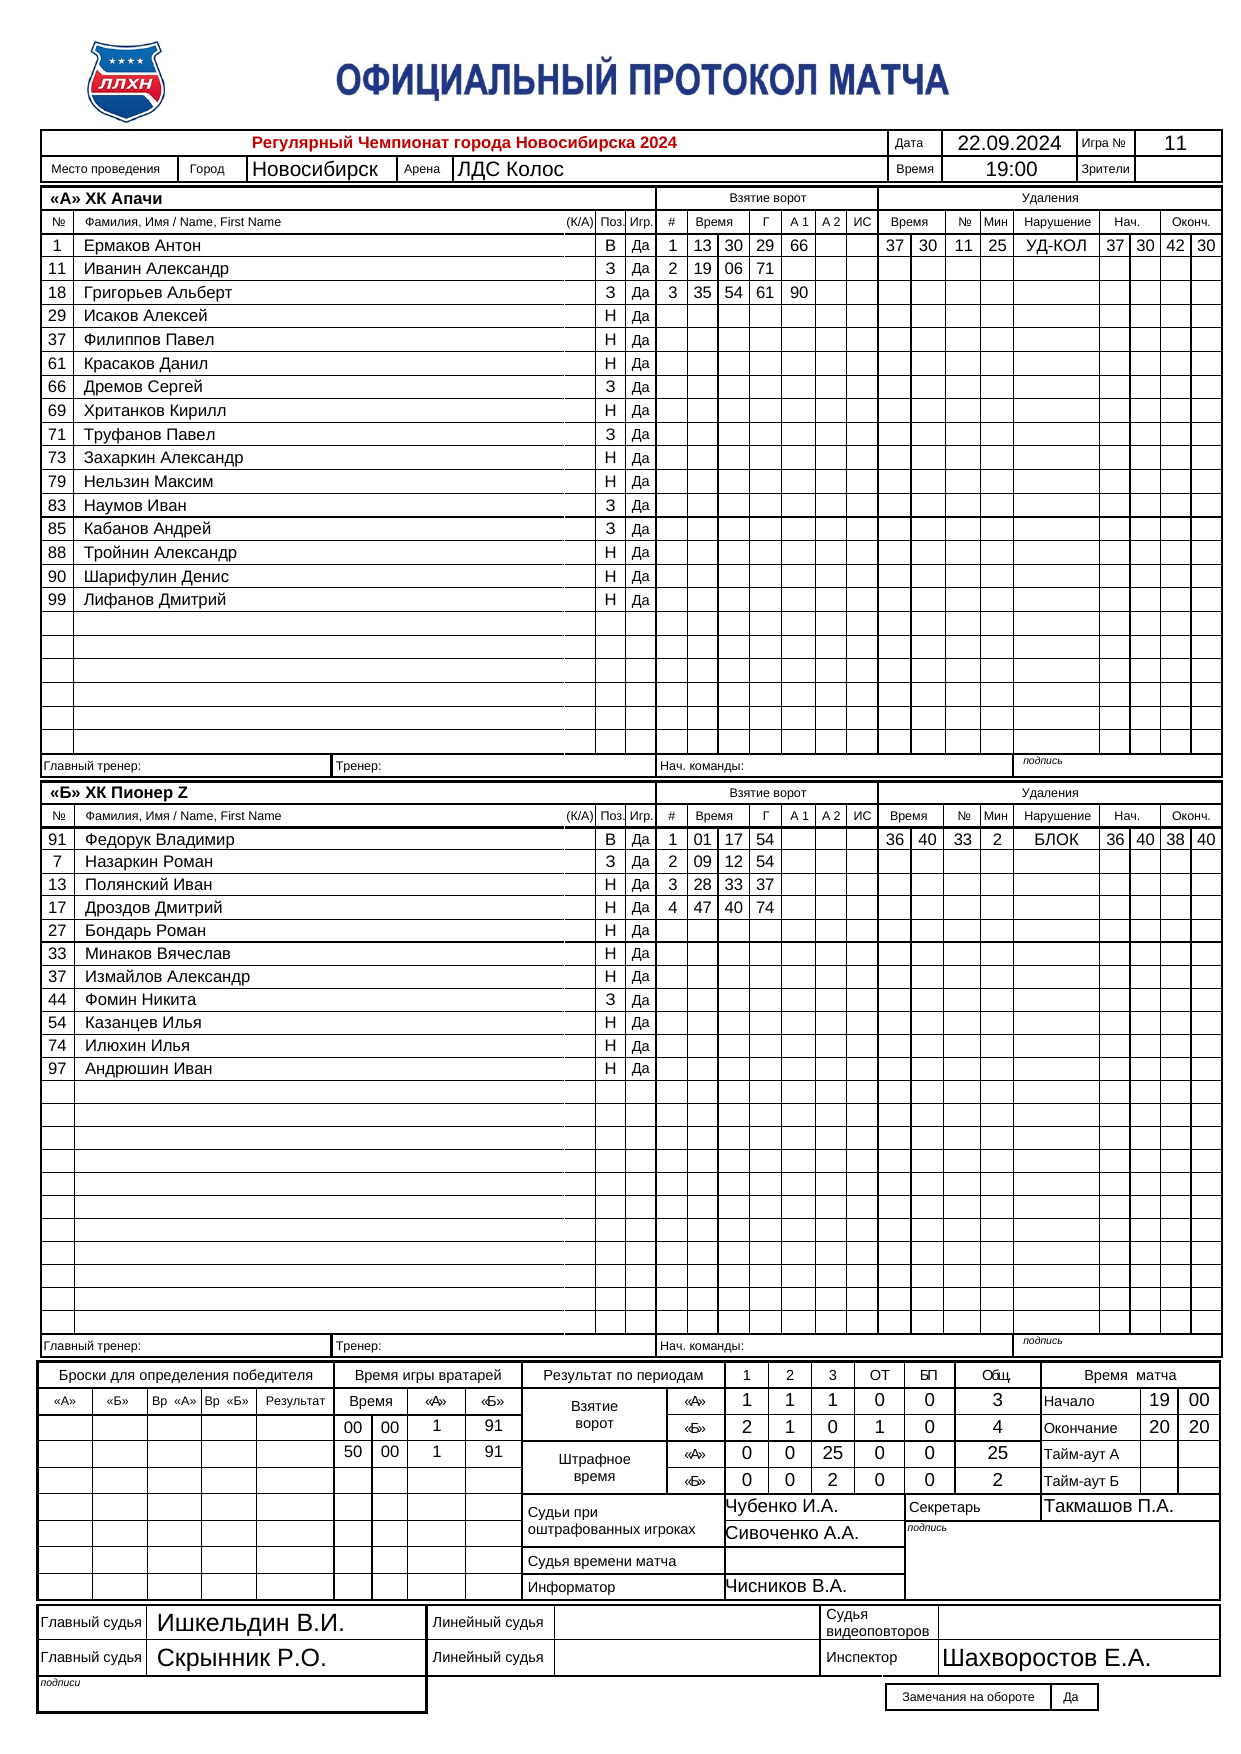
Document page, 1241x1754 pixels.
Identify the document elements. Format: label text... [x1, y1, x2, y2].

table_cell [1161, 518, 1190, 540]
table_cell [1192, 328, 1221, 351]
table_cell [1192, 874, 1221, 895]
table_cell [1100, 730, 1129, 753]
table_cell Иванин Александр [74, 257, 564, 280]
table_cell [782, 920, 815, 941]
table_cell [750, 1104, 781, 1126]
table_cell [912, 281, 945, 303]
table_cell Судья времени матча [523, 1548, 724, 1573]
table_cell [946, 446, 980, 469]
table_cell [816, 612, 846, 634]
table_cell [1161, 423, 1190, 445]
table_cell 74 [750, 896, 781, 918]
table_cell [1014, 989, 1099, 1011]
table_cell [565, 1058, 595, 1079]
table_cell [1161, 896, 1190, 918]
table_cell [912, 588, 945, 611]
table_cell [657, 328, 687, 351]
table_cell [148, 1468, 201, 1493]
table_cell [782, 850, 815, 872]
table_cell Время [335, 1389, 407, 1413]
table_cell [657, 1104, 687, 1126]
table_cell [939, 1606, 1219, 1639]
table_cell [879, 376, 910, 398]
table_cell [1100, 1196, 1129, 1218]
table_cell [946, 328, 980, 351]
table_cell [596, 659, 625, 682]
table_cell [93, 1441, 147, 1467]
table_cell (К/А) [565, 805, 595, 826]
table_cell [1192, 470, 1221, 493]
table_cell [847, 376, 877, 398]
table_cell [1100, 352, 1129, 374]
table_cell [782, 943, 815, 964]
table_cell [944, 1173, 980, 1195]
table_cell 1 [408, 1416, 465, 1440]
table_cell Главный тренер: [42, 755, 330, 776]
table_cell [565, 1173, 595, 1195]
table_cell [1192, 896, 1221, 918]
table_cell [657, 730, 687, 753]
table_cell [626, 730, 655, 753]
table_cell 1 [769, 1389, 811, 1413]
table_cell А 2 [816, 805, 846, 826]
table_cell [782, 1127, 815, 1149]
table_cell [75, 1104, 564, 1126]
table_cell Да [626, 541, 655, 564]
table_cell [816, 1173, 846, 1195]
table_cell Игр. [626, 211, 655, 233]
table_cell Нач. [1100, 211, 1160, 233]
table_cell [1161, 707, 1190, 729]
table_cell [74, 683, 564, 706]
table_cell [1014, 1242, 1099, 1264]
table_cell [912, 305, 945, 327]
table_cell [1100, 1311, 1129, 1333]
table_cell [879, 1035, 910, 1057]
table_cell [782, 352, 815, 374]
table_header Результат по периодам [523, 1363, 724, 1387]
table_cell [816, 659, 846, 682]
table_cell Н [596, 328, 625, 351]
table_cell [657, 565, 687, 587]
table_cell 0 [769, 1442, 811, 1467]
table_cell БЛОК [1014, 829, 1099, 849]
table_cell [373, 1547, 407, 1573]
table_cell [782, 1058, 815, 1079]
table_cell [257, 1416, 333, 1440]
table_cell [1131, 376, 1160, 398]
table_cell [1131, 1150, 1160, 1172]
table_cell [912, 376, 945, 398]
table_cell [750, 659, 781, 682]
table_cell [719, 989, 749, 1011]
table_cell [1131, 966, 1160, 987]
table_cell [912, 352, 945, 374]
table_cell [596, 683, 625, 706]
table_cell [1161, 943, 1190, 964]
table_cell [626, 1173, 655, 1195]
table_cell 17 [42, 896, 74, 918]
table_cell [1192, 612, 1221, 634]
table_cell [879, 1242, 910, 1264]
table_cell [1100, 1173, 1129, 1195]
table_cell [981, 1150, 1013, 1172]
table_cell [257, 1547, 333, 1573]
table_cell [782, 1173, 815, 1195]
table_cell [847, 446, 877, 469]
table_cell [657, 920, 687, 941]
table_cell [626, 1104, 655, 1126]
table_cell [912, 1242, 943, 1264]
table_cell [750, 1012, 781, 1033]
table_cell [946, 541, 980, 564]
table_cell [565, 874, 595, 895]
table_cell [1131, 874, 1160, 895]
table_cell [879, 1219, 910, 1241]
table_cell [1100, 257, 1129, 280]
table_cell «А» [408, 1389, 465, 1413]
table_cell [816, 376, 846, 398]
table_cell [1192, 636, 1221, 658]
table_cell [879, 1058, 910, 1079]
table_cell Фомин Никита [75, 989, 564, 1011]
table_cell УД-КОЛ [1014, 235, 1099, 256]
table_cell [688, 943, 717, 964]
table_cell [1014, 1035, 1099, 1057]
table_cell [750, 565, 781, 587]
table_cell 91 [466, 1441, 521, 1467]
table_cell 18 [42, 281, 73, 303]
table_cell [657, 305, 687, 327]
table_cell [879, 446, 910, 469]
table_cell [42, 659, 73, 682]
table_cell [626, 1081, 655, 1103]
table_cell [202, 1468, 256, 1493]
table_cell [879, 518, 910, 540]
table_cell [1100, 966, 1129, 987]
table_cell [1014, 257, 1099, 280]
table_cell [981, 612, 1013, 634]
table_cell [565, 1288, 595, 1310]
table_cell 37 [42, 966, 74, 987]
table_cell Нач. команды: [657, 755, 1012, 776]
table_cell [1161, 989, 1190, 1011]
table_cell Казанцев Илья [75, 1012, 564, 1033]
table_cell Вр «А» [148, 1389, 201, 1413]
table_cell [981, 1127, 1013, 1149]
table_cell [75, 1219, 564, 1241]
table_cell [74, 636, 564, 658]
table_cell [782, 541, 815, 564]
table_cell [335, 1521, 371, 1546]
table_cell [1014, 896, 1099, 918]
table_cell 19:00 [943, 157, 1076, 181]
table_cell З [596, 376, 625, 398]
table_cell [750, 707, 781, 729]
table_cell 0 [905, 1389, 954, 1413]
table_cell 0 [905, 1442, 954, 1467]
table_cell [565, 281, 595, 303]
table_cell [719, 1150, 749, 1172]
table_cell [688, 1058, 717, 1079]
table_cell [719, 399, 749, 422]
table_cell [657, 1012, 687, 1033]
table_cell Время [879, 805, 943, 826]
table_cell [42, 1173, 74, 1195]
table_cell 88 [42, 541, 73, 564]
table_cell [782, 1242, 815, 1264]
table_cell [782, 446, 815, 469]
table_cell [912, 541, 945, 564]
table_cell [93, 1468, 147, 1493]
table_cell [981, 257, 1013, 280]
table_cell [565, 494, 595, 516]
table_cell 0 [905, 1468, 954, 1493]
table_cell [688, 518, 717, 540]
table_cell [981, 352, 1013, 374]
table_cell [816, 565, 846, 587]
table_cell [879, 328, 910, 351]
table_cell [912, 423, 945, 445]
table_cell [75, 1196, 564, 1218]
table_cell Минаков Вячеслав [75, 943, 564, 964]
table_cell [946, 683, 980, 706]
table_cell [912, 1196, 943, 1218]
table_cell [912, 989, 943, 1011]
table_cell [565, 399, 595, 422]
table_cell [847, 470, 877, 493]
table_cell [912, 328, 945, 351]
table_cell [657, 1058, 687, 1079]
table_cell [688, 1127, 717, 1149]
table_cell [657, 470, 687, 493]
table_cell Исаков Алексей [74, 305, 564, 327]
table_cell [847, 707, 877, 729]
table_cell Новосибирск [248, 157, 396, 181]
table_cell [657, 1288, 687, 1310]
table_cell Мин [981, 211, 1013, 233]
table_cell [946, 376, 980, 398]
table_cell 13 [688, 235, 717, 256]
table_cell [847, 494, 877, 516]
table_cell Н [596, 1012, 625, 1033]
table_cell [626, 683, 655, 706]
table_cell [688, 588, 717, 611]
table_cell [565, 1081, 595, 1103]
table_cell [565, 1012, 595, 1033]
table_cell [657, 1219, 687, 1241]
table_cell 00 [335, 1416, 371, 1440]
table_cell [1192, 1196, 1221, 1218]
table_cell [565, 920, 595, 941]
table_cell [1161, 328, 1190, 351]
table_cell [816, 1196, 846, 1218]
table_cell «Б» [668, 1468, 724, 1493]
table_cell [148, 1441, 201, 1467]
table_cell [719, 730, 749, 753]
table_cell 1 [726, 1389, 768, 1413]
table_cell [1100, 1127, 1129, 1149]
table_cell [1014, 446, 1099, 469]
table_cell [39, 1494, 92, 1520]
table_cell 71 [42, 423, 73, 445]
table_cell [782, 588, 815, 611]
table_cell [879, 920, 910, 941]
table_cell [688, 966, 717, 987]
table_cell ЛДС Колос [454, 157, 887, 181]
table_cell [912, 850, 943, 872]
table_cell [912, 683, 945, 706]
table_cell [847, 874, 877, 895]
table_cell [1100, 376, 1129, 398]
table_cell [719, 588, 749, 611]
table_cell [816, 1311, 846, 1333]
table_cell 69 [42, 399, 73, 422]
table_cell [946, 257, 980, 280]
table_cell [148, 1521, 201, 1546]
table_cell [1131, 1173, 1160, 1195]
table_cell 19 [688, 257, 717, 280]
table_cell [93, 1521, 147, 1546]
table_cell [816, 730, 846, 753]
table_cell 61 [42, 352, 73, 374]
table_cell [946, 636, 980, 658]
table_cell [912, 399, 945, 422]
table_cell [981, 636, 1013, 658]
table_cell «А» [668, 1389, 724, 1413]
table_cell [912, 730, 945, 753]
table_cell [1131, 730, 1160, 753]
table_cell 7 [42, 850, 74, 872]
table_cell [565, 1104, 595, 1126]
table_cell [816, 966, 846, 987]
table_cell 0 [726, 1442, 768, 1467]
table_cell [782, 874, 815, 895]
table_cell 4 [657, 896, 687, 918]
table_cell [912, 920, 943, 941]
table_cell [1100, 850, 1129, 872]
table_cell 36 [1100, 829, 1129, 849]
table_cell [1131, 636, 1160, 658]
table_cell [719, 1219, 749, 1241]
table_cell [626, 1219, 655, 1241]
table_cell [782, 1219, 815, 1241]
table_cell [816, 1104, 846, 1126]
table_cell [847, 989, 877, 1011]
table_cell [565, 376, 595, 398]
table_cell [565, 989, 595, 1011]
table_cell [1131, 494, 1160, 516]
table_cell [565, 518, 595, 540]
table_cell 00 [373, 1416, 407, 1440]
table_cell [847, 1081, 877, 1103]
table_cell Поз. [596, 211, 625, 233]
table_cell 09 [688, 850, 717, 872]
table_cell [912, 896, 943, 918]
table_cell [1192, 399, 1221, 422]
table_cell 20 [1179, 1415, 1219, 1440]
table_cell [1192, 281, 1221, 303]
table_cell [879, 1150, 910, 1172]
table_cell 33 [42, 943, 74, 964]
table_cell [688, 305, 717, 327]
table_cell [981, 943, 1013, 964]
table_cell [981, 1173, 1013, 1195]
table_cell [879, 730, 910, 753]
table_header БП [905, 1363, 954, 1387]
table_cell [981, 707, 1013, 729]
table_cell [847, 423, 877, 445]
table_cell [1100, 541, 1129, 564]
table_cell 3 [956, 1389, 1040, 1413]
table_cell 91 [42, 829, 74, 849]
table_cell В [596, 829, 625, 849]
table_cell [816, 683, 846, 706]
table_cell [981, 874, 1013, 895]
table_cell [657, 1265, 687, 1287]
table_cell [981, 850, 1013, 872]
table_cell [879, 1127, 910, 1149]
table_cell 13 [42, 874, 74, 895]
table_cell подпись [906, 1522, 1219, 1599]
table_cell [782, 399, 815, 422]
table_cell [750, 1196, 781, 1218]
table_cell [981, 896, 1013, 918]
table_cell [750, 541, 781, 564]
table_cell Шарифулин Денис [74, 565, 564, 587]
table_cell [1131, 612, 1160, 634]
table_cell [847, 896, 877, 918]
table_cell Нач. команды: [657, 1335, 1012, 1356]
table_cell [750, 1173, 781, 1195]
table_cell [782, 305, 815, 327]
table_cell [1161, 1265, 1190, 1287]
table_cell [1161, 305, 1190, 327]
table_cell [1014, 730, 1099, 753]
table_cell [719, 1012, 749, 1033]
table_cell [879, 470, 910, 493]
table_cell [1131, 518, 1160, 540]
table_cell [1131, 1081, 1160, 1103]
table_cell [565, 1219, 595, 1241]
table_cell [782, 1012, 815, 1033]
table_cell [1192, 257, 1221, 280]
table_cell № [42, 805, 74, 826]
table_cell [74, 612, 564, 634]
table_cell Нарушение [1014, 805, 1099, 826]
table_cell 50 [335, 1441, 371, 1467]
table_cell [1014, 352, 1099, 374]
table_cell # [657, 211, 687, 233]
table_cell [1161, 1127, 1190, 1149]
table_cell Ермаков Антон [74, 235, 564, 256]
table_cell [657, 659, 687, 682]
table_cell Чисников В.А. [726, 1575, 904, 1599]
table_cell [726, 1548, 904, 1573]
table_cell [1100, 518, 1129, 540]
table_cell [944, 1311, 980, 1333]
table_cell [1161, 494, 1190, 516]
table_cell [847, 399, 877, 422]
table_cell [944, 1265, 980, 1287]
table_cell [1100, 874, 1129, 895]
table_cell [373, 1468, 407, 1493]
table_cell [981, 470, 1013, 493]
table_cell [596, 1242, 625, 1264]
table_cell 33 [944, 829, 980, 849]
table_cell Да [626, 850, 655, 872]
table_cell 01 [688, 829, 717, 849]
table_cell [626, 1150, 655, 1172]
table_cell [75, 1081, 564, 1103]
table_cell [1014, 659, 1099, 682]
table_cell [688, 423, 717, 445]
table_cell [1192, 1104, 1221, 1126]
table_cell [816, 707, 846, 729]
table_cell [408, 1574, 465, 1599]
table_cell [1014, 494, 1099, 516]
table_cell [719, 1265, 749, 1287]
table_cell [1014, 966, 1099, 987]
table_cell [42, 1196, 74, 1218]
table_cell 20 [1141, 1415, 1177, 1440]
table_cell [1161, 565, 1190, 587]
table_cell [719, 423, 749, 445]
table_cell [816, 1288, 846, 1310]
table_cell [750, 1242, 781, 1264]
table_cell [782, 612, 815, 634]
table_cell [688, 1265, 717, 1287]
table_cell [657, 1242, 687, 1264]
table_cell [1161, 541, 1190, 564]
table_cell [596, 1219, 625, 1241]
table_cell Да [626, 1012, 655, 1033]
table_cell [565, 1265, 595, 1287]
table_cell А 1 [782, 805, 815, 826]
table_cell [657, 636, 687, 658]
table_cell [750, 470, 781, 493]
table_cell Кабанов Андрей [74, 518, 564, 540]
table_cell [565, 829, 595, 849]
table_cell [688, 659, 717, 682]
table_cell [847, 1012, 877, 1033]
table_cell [750, 446, 781, 469]
table_cell [981, 730, 1013, 753]
table_cell [626, 707, 655, 729]
table_cell Да [626, 896, 655, 918]
table_cell [565, 636, 595, 658]
table_cell [1014, 707, 1099, 729]
table_cell Да [626, 376, 655, 398]
table_cell [816, 829, 846, 849]
table_cell Город [179, 157, 246, 181]
table_cell [202, 1521, 256, 1546]
table_cell «А» [668, 1442, 724, 1467]
table_cell Филиппов Павел [74, 328, 564, 351]
table_cell Лифанов Дмитрий [74, 588, 564, 611]
table_cell [1100, 305, 1129, 327]
table_cell [981, 1196, 1013, 1218]
table_cell 2 [657, 257, 687, 280]
table_cell [981, 518, 1013, 540]
table_cell Н [596, 470, 625, 493]
table_cell [657, 588, 687, 611]
table_cell Тайм-аут Б [1042, 1468, 1140, 1493]
table_header 1 [726, 1363, 768, 1387]
table_cell [688, 470, 717, 493]
table_cell [912, 1173, 943, 1195]
table_cell [1192, 1035, 1221, 1057]
table_header 2 [769, 1363, 811, 1387]
table_cell [1161, 257, 1190, 280]
table_cell Да [626, 494, 655, 516]
table_cell [1161, 1058, 1190, 1079]
table_cell [1161, 281, 1190, 303]
table_cell [750, 612, 781, 634]
table_cell [466, 1494, 521, 1520]
table_cell Начало [1042, 1389, 1140, 1413]
table_cell [719, 1288, 749, 1310]
table_cell [879, 989, 910, 1011]
table_cell [944, 943, 980, 964]
table_cell [1100, 494, 1129, 516]
table_cell Н [596, 1035, 625, 1057]
table_cell [466, 1574, 521, 1599]
table_cell [1100, 1265, 1129, 1287]
table_cell [912, 565, 945, 587]
table_cell [39, 1547, 92, 1573]
table_cell [912, 1035, 943, 1057]
table_cell [816, 423, 846, 445]
table_cell [782, 989, 815, 1011]
table_cell [750, 399, 781, 422]
table_cell [946, 565, 980, 587]
table_cell З [596, 518, 625, 540]
table_cell [750, 683, 781, 706]
table_cell 1 [657, 235, 687, 256]
table_cell 4 [956, 1415, 1040, 1440]
table_cell 38 [1161, 829, 1190, 849]
table_cell [565, 235, 595, 256]
table_cell [1100, 896, 1129, 918]
table_cell [719, 1196, 749, 1218]
table_cell [93, 1547, 147, 1573]
table_cell [596, 1127, 625, 1149]
table_cell [750, 1265, 781, 1287]
table_cell Да [626, 470, 655, 493]
table_cell [1141, 1468, 1177, 1493]
table_cell [1192, 1265, 1221, 1287]
table_cell [847, 1311, 877, 1333]
table_cell [912, 1058, 943, 1079]
table_cell [1161, 920, 1190, 941]
table_cell [1131, 1104, 1160, 1126]
table_cell [1161, 1173, 1190, 1195]
table_cell [981, 281, 1013, 303]
table_cell [981, 966, 1013, 987]
table_cell [946, 494, 980, 516]
table_cell [1100, 1081, 1129, 1103]
table_cell [912, 1012, 943, 1033]
table_cell [1014, 565, 1099, 587]
table_cell [782, 1035, 815, 1057]
table_cell [816, 470, 846, 493]
table_cell [39, 1521, 92, 1546]
table_cell Время [688, 211, 749, 233]
table_cell [946, 518, 980, 540]
table_cell [750, 1058, 781, 1079]
table_cell 0 [855, 1468, 904, 1493]
table_cell [946, 707, 980, 729]
table_cell [688, 1104, 717, 1126]
table_cell Инспектор [821, 1640, 938, 1675]
table_cell [257, 1441, 333, 1467]
table_cell Да [626, 1058, 655, 1079]
table_cell [93, 1416, 147, 1440]
table_header Дата [889, 131, 941, 155]
table_cell [657, 1196, 687, 1218]
table_cell # [657, 805, 687, 826]
table_cell Взятие ворот [523, 1389, 666, 1440]
table_cell Труфанов Павел [74, 423, 564, 445]
table_cell 44 [42, 989, 74, 1011]
table_cell № [42, 211, 73, 233]
table_cell [879, 1288, 910, 1310]
table_cell [596, 1081, 625, 1103]
table_cell Наумов Иван [74, 494, 564, 516]
table_cell [847, 235, 877, 256]
table_cell [981, 305, 1013, 327]
table_cell [688, 989, 717, 1011]
table_cell [1014, 588, 1099, 611]
table_cell 2 [956, 1468, 1040, 1493]
table_cell [1192, 376, 1221, 398]
table_cell [1131, 470, 1160, 493]
table_cell [1131, 305, 1160, 327]
table_cell [1192, 541, 1221, 564]
table_cell 0 [769, 1468, 811, 1493]
table_cell 54 [719, 281, 749, 303]
table_cell [408, 1547, 465, 1573]
table_cell [657, 966, 687, 987]
table_cell [847, 281, 877, 303]
table_cell [1161, 874, 1190, 895]
table_cell [944, 1035, 980, 1057]
table_cell 17 [719, 829, 749, 849]
table_cell [782, 1104, 815, 1126]
table_cell [688, 328, 717, 351]
table_cell [1192, 1012, 1221, 1033]
table_cell Григорьев Альберт [74, 281, 564, 303]
table_cell [1161, 399, 1190, 422]
table_cell [944, 874, 980, 895]
table_cell Н [596, 565, 625, 587]
table_cell Секретарь [906, 1495, 1040, 1520]
table_cell Н [596, 399, 625, 422]
table_cell Да [626, 874, 655, 895]
table_cell [719, 328, 749, 351]
table_cell [946, 305, 980, 327]
table_cell [1014, 1012, 1099, 1033]
table_cell Да [626, 235, 655, 256]
table_cell [1161, 730, 1190, 753]
table_cell [912, 1265, 943, 1287]
table_cell [879, 683, 910, 706]
table_cell [565, 328, 595, 351]
table_cell [408, 1521, 465, 1546]
table_cell [944, 1012, 980, 1033]
table_cell [1100, 1242, 1129, 1264]
table_cell [847, 636, 877, 658]
table_cell Н [596, 943, 625, 964]
table_cell [719, 1242, 749, 1264]
table_cell Нач. [1100, 805, 1160, 826]
table_cell [816, 305, 846, 327]
table_cell [1014, 1196, 1099, 1218]
table_cell [657, 989, 687, 1011]
table_cell [1161, 376, 1190, 398]
table_cell [1131, 989, 1160, 1011]
table_cell [719, 1035, 749, 1057]
table_cell [42, 1104, 74, 1126]
table_cell [944, 1081, 980, 1103]
table_cell [1014, 399, 1099, 422]
table_cell [750, 730, 781, 753]
table_cell [782, 730, 815, 753]
table_cell [1131, 541, 1160, 564]
table_cell [719, 1104, 749, 1126]
table_cell [750, 328, 781, 351]
table_cell [981, 920, 1013, 941]
table_cell [750, 1150, 781, 1172]
table_cell [816, 943, 846, 964]
table_cell [335, 1494, 371, 1520]
table_cell [1131, 1035, 1160, 1057]
table_cell [688, 1150, 717, 1172]
table_cell Арена [398, 157, 452, 181]
table_cell Хританков Кирилл [74, 399, 564, 422]
table_cell Да [626, 305, 655, 327]
table_cell [1131, 659, 1160, 682]
table_cell [1131, 588, 1160, 611]
table_cell [688, 565, 717, 587]
table_cell [1161, 446, 1190, 469]
table_cell Время [879, 211, 945, 233]
table_cell [688, 446, 717, 469]
table_cell Да [626, 352, 655, 374]
table_cell [1014, 1150, 1099, 1172]
table_cell [879, 1196, 910, 1218]
table_cell [1141, 1441, 1177, 1467]
table_cell [1192, 683, 1221, 706]
table_cell Н [596, 896, 625, 918]
table_cell [688, 707, 717, 729]
table_cell [847, 920, 877, 941]
table_cell Фамилия, Имя / Name, First Name [75, 805, 565, 826]
table_cell [42, 1219, 74, 1241]
table_cell [879, 1265, 910, 1287]
table_cell [1014, 376, 1099, 398]
picture [5, 28, 1179, 129]
table_cell 74 [42, 1035, 74, 1057]
table_cell 37 [42, 328, 73, 351]
table_cell [879, 707, 910, 729]
table_cell [816, 588, 846, 611]
table_cell [466, 1521, 521, 1546]
table_cell [1099, 1682, 1220, 1711]
table_cell [879, 1081, 910, 1103]
table_cell [1131, 1058, 1160, 1079]
table_cell Окончание [1042, 1415, 1140, 1440]
table_cell [257, 1494, 333, 1520]
table_cell [688, 376, 717, 398]
table_cell [816, 1265, 846, 1287]
table_cell Да [626, 446, 655, 469]
table_cell Главный судья [39, 1606, 146, 1639]
table_cell [981, 1012, 1013, 1033]
table_cell 30 [1131, 235, 1160, 256]
table_cell [1014, 636, 1099, 658]
table_cell Н [596, 874, 625, 895]
table_header «Б» ХК Пионер Z [42, 783, 655, 803]
table_cell [373, 1574, 407, 1599]
table_cell 54 [42, 1012, 74, 1033]
table_cell Игр. [626, 805, 655, 826]
table_cell Да [626, 281, 655, 303]
table_cell [981, 1242, 1013, 1264]
table_cell [946, 423, 980, 445]
table_cell [981, 659, 1013, 682]
table_cell [42, 1288, 74, 1310]
table_cell [1161, 636, 1190, 658]
table_cell [626, 1288, 655, 1310]
table_cell Шахворостов Е.А. [939, 1640, 1219, 1675]
table_cell [565, 446, 595, 469]
table_cell [74, 730, 564, 753]
table_cell 3 [657, 281, 687, 303]
table_cell [1100, 281, 1129, 303]
table_cell [408, 1468, 465, 1493]
table_cell [879, 281, 910, 303]
table_cell [688, 494, 717, 516]
table_cell [657, 423, 687, 445]
table_cell [912, 1127, 943, 1149]
table_cell [847, 730, 877, 753]
table_cell 0 [812, 1415, 854, 1440]
table_cell [981, 376, 1013, 398]
table_cell [148, 1416, 201, 1440]
table_cell «Б» [668, 1415, 724, 1440]
table_cell [946, 399, 980, 422]
table_cell Да [626, 399, 655, 422]
table_cell [981, 565, 1013, 587]
table_cell [719, 305, 749, 327]
table_cell [719, 1127, 749, 1149]
table_cell [626, 1196, 655, 1218]
table_cell [816, 1035, 846, 1057]
table_cell [816, 636, 846, 658]
table_cell [782, 636, 815, 658]
table_cell 79 [42, 470, 73, 493]
table_cell [816, 1219, 846, 1241]
table_cell [981, 1219, 1013, 1241]
table_cell 0 [855, 1442, 904, 1467]
table_cell ИС [847, 211, 877, 233]
table_cell [42, 1150, 74, 1172]
table_cell [879, 565, 910, 587]
table_cell [657, 1173, 687, 1195]
table_cell [688, 1081, 717, 1103]
table_cell [75, 1265, 564, 1287]
table_cell [1131, 565, 1160, 587]
table_cell [1192, 730, 1221, 753]
table_cell 06 [719, 257, 749, 280]
table_cell [944, 1288, 980, 1310]
table_cell [1192, 352, 1221, 374]
table_cell [847, 352, 877, 374]
table_cell 99 [42, 588, 73, 611]
table_cell Скрынник Р.О. [147, 1640, 425, 1675]
table_cell [688, 920, 717, 941]
table_cell [879, 1311, 910, 1333]
table_cell [75, 1288, 564, 1310]
table_cell 97 [42, 1058, 74, 1079]
table_cell 0 [855, 1389, 904, 1413]
table_cell [944, 850, 980, 872]
table_cell [944, 920, 980, 941]
table_cell Назаркин Роман [75, 850, 564, 872]
table_cell [565, 588, 595, 611]
table_cell подпись [1014, 1335, 1221, 1356]
table_cell [1100, 659, 1129, 682]
table_cell [1014, 1127, 1099, 1149]
table_cell [1131, 707, 1160, 729]
table_cell Да [626, 518, 655, 540]
table_cell [93, 1494, 147, 1520]
table_cell [148, 1547, 201, 1573]
table_cell А 1 [782, 211, 815, 233]
table_cell [912, 470, 945, 493]
table_cell [1131, 1196, 1160, 1218]
table_cell [719, 446, 749, 469]
table_cell [596, 1265, 625, 1287]
table_cell В [596, 235, 625, 256]
table_cell [879, 1104, 910, 1126]
table_cell [626, 612, 655, 634]
table_cell [782, 966, 815, 987]
table_cell [657, 352, 687, 374]
table_cell [42, 1127, 74, 1149]
table_cell [688, 612, 717, 634]
table_cell [816, 850, 846, 872]
table_cell [782, 1150, 815, 1172]
table_cell [1161, 612, 1190, 634]
table_cell [1131, 1127, 1160, 1149]
table_cell [1131, 446, 1160, 469]
table_cell Да [626, 565, 655, 587]
table_cell [847, 1058, 877, 1079]
table_cell [912, 612, 945, 634]
table_cell 28 [688, 874, 717, 895]
table_cell З [596, 423, 625, 445]
table_cell [1161, 1104, 1190, 1126]
table_cell [1014, 1288, 1099, 1310]
table_cell [1136, 157, 1221, 181]
table_cell [879, 588, 910, 611]
table_cell [148, 1494, 201, 1520]
table_cell Тайм-аут А [1042, 1441, 1140, 1467]
table_cell [816, 235, 846, 256]
table_cell [1192, 1288, 1221, 1310]
table_cell [42, 683, 73, 706]
table_cell [816, 1012, 846, 1033]
table_cell «Б » [466, 1389, 521, 1413]
table_cell [565, 1035, 595, 1057]
table_cell [626, 659, 655, 682]
table_header Да [1052, 1685, 1097, 1709]
table_cell [75, 1150, 564, 1172]
table_cell [816, 896, 846, 918]
table_cell [688, 1219, 717, 1241]
table_cell [657, 1311, 687, 1333]
table_cell [688, 399, 717, 422]
table_cell [1161, 588, 1190, 611]
table_cell [1161, 966, 1190, 987]
table_cell [1014, 850, 1099, 872]
table_cell [782, 470, 815, 493]
table_cell [981, 1311, 1013, 1333]
table_cell [944, 1242, 980, 1264]
table_cell [1161, 1035, 1190, 1057]
table_cell [912, 494, 945, 516]
table_cell [1100, 470, 1129, 493]
table_cell Результат [257, 1389, 333, 1413]
table_cell Фамилия, Имя / Name, First Name [74, 211, 565, 233]
table_cell [335, 1468, 371, 1493]
table_cell [657, 1081, 687, 1103]
table_cell Н [596, 1058, 625, 1079]
table_cell [847, 1242, 877, 1264]
table_cell [879, 612, 910, 634]
table_cell [565, 612, 595, 634]
table_cell [719, 376, 749, 398]
table_cell [981, 494, 1013, 516]
table_cell 66 [782, 235, 815, 256]
table_cell [596, 1196, 625, 1218]
table_cell [847, 305, 877, 327]
table_cell [879, 874, 910, 895]
table_cell Н [596, 920, 625, 941]
table_header ОТ [855, 1363, 904, 1387]
table_cell [847, 966, 877, 987]
table_cell З [596, 989, 625, 1011]
table_cell [373, 1494, 407, 1520]
table_cell [257, 1574, 333, 1599]
table_cell Тренер: [333, 1335, 655, 1356]
table_cell [657, 683, 687, 706]
table_cell [626, 1127, 655, 1149]
table_cell [719, 1311, 749, 1333]
table_cell [596, 636, 625, 658]
table_cell [565, 850, 595, 872]
table_cell Да [626, 1035, 655, 1057]
table_cell [719, 966, 749, 987]
table_cell [782, 257, 815, 280]
table_cell [816, 1242, 846, 1264]
table_cell [1192, 1173, 1221, 1195]
table_cell № [944, 805, 980, 826]
table_cell 19 [1141, 1389, 1177, 1413]
table_cell [816, 281, 846, 303]
table_cell [1192, 966, 1221, 987]
table_cell [1100, 565, 1129, 587]
table_cell [912, 1150, 943, 1172]
table_cell [1161, 1081, 1190, 1103]
table_cell № [946, 211, 980, 233]
table_cell [816, 874, 846, 895]
table_cell Н [596, 966, 625, 987]
table_cell [657, 943, 687, 964]
table_cell [42, 707, 73, 729]
table_cell Да [626, 328, 655, 351]
table_cell [1192, 1219, 1221, 1241]
table_cell [750, 352, 781, 374]
table_cell [688, 352, 717, 374]
table_header Игра № [1078, 131, 1134, 155]
table_cell [847, 565, 877, 587]
table_cell [565, 565, 595, 587]
table_cell [1192, 1081, 1221, 1103]
table_cell [1161, 352, 1190, 374]
table_cell Чубенко И.А. [726, 1495, 904, 1520]
table_cell [944, 896, 980, 918]
table_cell [719, 943, 749, 964]
table_cell [847, 1104, 877, 1126]
table_cell [782, 518, 815, 540]
table_cell [1014, 1219, 1099, 1241]
table_cell [42, 1242, 74, 1264]
table_cell [912, 1288, 943, 1310]
table_cell [816, 541, 846, 564]
table_cell [944, 1058, 980, 1079]
table_cell «Б» [93, 1389, 147, 1413]
table_cell Зрители [1078, 157, 1134, 181]
table_cell 25 [956, 1442, 1040, 1467]
table_cell З [596, 281, 625, 303]
table_header 3 [812, 1363, 854, 1387]
table_cell [816, 352, 846, 374]
table_cell [1100, 399, 1129, 422]
table_cell [847, 612, 877, 634]
table_cell [1014, 518, 1099, 540]
table_cell [1100, 636, 1129, 658]
table_cell [1100, 920, 1129, 941]
table_cell [847, 850, 877, 872]
table_cell Да [626, 989, 655, 1011]
table_header 22.09.2024 [943, 131, 1076, 155]
table_cell [1161, 1012, 1190, 1033]
table_cell [39, 1441, 92, 1467]
table_cell [565, 423, 595, 445]
table_cell [981, 1081, 1013, 1103]
table_cell [719, 612, 749, 634]
table_cell [1192, 1058, 1221, 1079]
table_cell [75, 1242, 564, 1264]
table_cell 42 [1161, 235, 1190, 256]
table_cell [946, 730, 980, 753]
table_cell [42, 1311, 74, 1333]
table_cell 2 [981, 829, 1013, 849]
table_cell 40 [1192, 829, 1221, 849]
table_cell Федорук Владимир [75, 829, 564, 849]
table_cell З [596, 494, 625, 516]
table_cell [1131, 1311, 1160, 1333]
table_cell [816, 328, 846, 351]
table_cell [1192, 920, 1221, 941]
table_cell Н [596, 352, 625, 374]
table_cell [1131, 281, 1160, 303]
table_cell [565, 659, 595, 682]
table_cell Да [626, 257, 655, 280]
table_cell [657, 541, 687, 564]
table_cell Да [626, 829, 655, 849]
table_cell [1131, 943, 1160, 964]
table_cell [1100, 588, 1129, 611]
table_cell [596, 1150, 625, 1172]
table_cell [148, 1574, 201, 1599]
table_cell [596, 730, 625, 753]
table_cell 37 [879, 235, 910, 256]
table_cell [719, 1173, 749, 1195]
table_cell [750, 989, 781, 1011]
table_cell Дремов Сергей [74, 376, 564, 398]
table_cell [657, 399, 687, 422]
table_cell З [596, 850, 625, 872]
table_cell [879, 850, 910, 872]
table_cell [1161, 683, 1190, 706]
table_cell [782, 829, 815, 849]
table_cell [1192, 989, 1221, 1011]
table_cell [879, 1012, 910, 1033]
table_cell 30 [912, 235, 945, 256]
table_cell [1014, 943, 1099, 964]
table_cell [1100, 707, 1129, 729]
table_cell (К/А) [565, 211, 595, 233]
table_cell [688, 1173, 717, 1195]
table_cell [847, 1035, 877, 1057]
table_cell Штрафное время [523, 1442, 666, 1493]
table_cell [816, 1081, 846, 1103]
table_header «А» ХК Апачи [42, 188, 655, 209]
table_cell Нарушение [1014, 211, 1099, 233]
table_cell [816, 1127, 846, 1149]
table_cell [565, 1127, 595, 1149]
table_cell [1100, 943, 1129, 964]
table_cell [782, 494, 815, 516]
table_cell [1192, 1127, 1221, 1149]
table_cell 1 [42, 235, 73, 256]
table_cell [1014, 683, 1099, 706]
table_cell [1131, 1012, 1160, 1033]
table_cell [1100, 1150, 1129, 1172]
table_cell [1014, 1058, 1099, 1079]
table_cell [596, 612, 625, 634]
table_header Замечания на обороте [887, 1685, 1050, 1709]
table_cell 1 [657, 829, 687, 849]
table_cell [946, 612, 980, 634]
table_cell [912, 257, 945, 280]
table_cell [883, 1677, 1220, 1681]
table_cell Оконч. [1161, 805, 1221, 826]
table_cell [816, 989, 846, 1011]
table_cell [688, 1288, 717, 1310]
table_cell [42, 612, 73, 634]
table_cell 1 [855, 1415, 904, 1440]
table_cell [39, 1416, 92, 1440]
table_cell [565, 896, 595, 918]
table_cell 27 [42, 920, 74, 941]
table_cell Г [750, 211, 781, 233]
table_cell [596, 1288, 625, 1310]
table_cell [565, 1242, 595, 1264]
table_cell [555, 1606, 819, 1639]
table_cell [981, 541, 1013, 564]
table_cell Судьи при оштрафованных игроках [523, 1495, 724, 1546]
table_cell [879, 494, 910, 516]
table_cell [879, 1173, 910, 1195]
table_cell [719, 494, 749, 516]
table_cell 36 [879, 829, 910, 849]
table_cell [1014, 1104, 1099, 1126]
table_cell Время [688, 805, 749, 826]
table_cell [688, 683, 717, 706]
table_cell [719, 352, 749, 374]
table_cell [912, 874, 943, 895]
table_cell [1161, 1311, 1190, 1333]
table_cell 47 [688, 896, 717, 918]
table_cell [750, 636, 781, 658]
table_cell 54 [750, 850, 781, 872]
table_cell [782, 683, 815, 706]
table_cell Вр «Б» [202, 1389, 256, 1413]
table_cell [912, 966, 943, 987]
table_cell [782, 376, 815, 398]
table_cell [719, 1081, 749, 1103]
table_cell Да [626, 943, 655, 964]
table_cell [847, 943, 877, 964]
table_cell [1014, 874, 1099, 895]
table_cell [750, 423, 781, 445]
table_cell [719, 920, 749, 941]
table_cell Андрюшин Иван [75, 1058, 564, 1079]
table_cell [257, 1468, 333, 1493]
table_cell [847, 1219, 877, 1241]
table_cell [1131, 683, 1160, 706]
table_cell 11 [946, 235, 980, 256]
table_cell [782, 707, 815, 729]
table_cell [1131, 257, 1160, 280]
table_cell [847, 683, 877, 706]
table_cell 90 [42, 565, 73, 587]
table_cell [688, 541, 717, 564]
table_cell 25 [812, 1442, 854, 1467]
table_cell 00 [373, 1441, 407, 1467]
table_cell 73 [42, 446, 73, 469]
table_cell 12 [719, 850, 749, 872]
table_cell [981, 989, 1013, 1011]
table_cell [879, 257, 910, 280]
table_cell [912, 707, 945, 729]
table_cell [981, 328, 1013, 351]
table_cell [1100, 1012, 1129, 1033]
table_cell [816, 518, 846, 540]
table_cell [565, 541, 595, 564]
table_cell [1192, 707, 1221, 729]
table_cell [847, 588, 877, 611]
table_cell [847, 659, 877, 682]
table_cell [847, 257, 877, 280]
table_cell Линейный судья [428, 1640, 554, 1675]
table_cell [688, 636, 717, 658]
table_cell [1100, 328, 1129, 351]
table_cell [981, 588, 1013, 611]
table_cell [946, 352, 980, 374]
table_cell 00 [1179, 1389, 1219, 1413]
table_cell 85 [42, 518, 73, 540]
table_cell [1192, 943, 1221, 964]
table_cell 40 [912, 829, 943, 849]
table_cell [782, 328, 815, 351]
table_cell [1131, 1242, 1160, 1264]
table_cell [719, 659, 749, 682]
table_cell [1179, 1441, 1219, 1467]
table_cell 54 [750, 829, 781, 849]
table_cell Дроздов Дмитрий [75, 896, 564, 918]
table_cell [688, 1035, 717, 1057]
table_cell [565, 683, 595, 706]
table_cell [1192, 518, 1221, 540]
table_cell [42, 730, 73, 753]
table_cell [782, 1196, 815, 1218]
table_cell [847, 1288, 877, 1310]
table_cell [1131, 352, 1160, 374]
table_cell [1100, 1288, 1129, 1310]
table_cell [1192, 305, 1221, 327]
table_cell [1014, 423, 1099, 445]
table_cell [750, 518, 781, 540]
table_header Броски для определения победителя [39, 1363, 333, 1387]
table_cell Линейный судья [428, 1606, 554, 1639]
table_cell [879, 305, 910, 327]
table_cell [202, 1547, 256, 1573]
table_cell [335, 1574, 371, 1599]
table_cell [1131, 1219, 1160, 1241]
table_cell [1131, 850, 1160, 872]
table_cell 2 [657, 850, 687, 872]
table_cell Бондарь Роман [75, 920, 564, 941]
table_cell [847, 1150, 877, 1172]
table_cell [750, 920, 781, 941]
table_cell [75, 1173, 564, 1195]
table_cell Н [596, 588, 625, 611]
table_cell [981, 1104, 1013, 1126]
table_cell Измайлов Александр [75, 966, 564, 987]
table_cell 30 [1192, 235, 1221, 256]
table_cell [626, 1242, 655, 1264]
table_header Удаления [879, 188, 1221, 209]
table_cell [1014, 281, 1099, 303]
table_cell [782, 896, 815, 918]
table_cell [750, 1127, 781, 1149]
table_cell [981, 399, 1013, 422]
table_cell Н [596, 446, 625, 469]
table_cell [912, 636, 945, 658]
table_cell [1014, 1265, 1099, 1287]
table_cell [657, 1150, 687, 1172]
table_cell [1131, 328, 1160, 351]
table_cell 29 [750, 235, 781, 256]
table_cell [719, 470, 749, 493]
table_cell [1192, 423, 1221, 445]
table_cell Информатор [523, 1575, 724, 1599]
table_cell [565, 470, 595, 493]
table_cell Г [750, 805, 781, 826]
table_cell [847, 328, 877, 351]
table_cell 30 [719, 235, 749, 256]
table_cell [657, 446, 687, 469]
table_cell [626, 1265, 655, 1287]
table_cell [626, 1311, 655, 1333]
table_cell 0 [905, 1415, 954, 1440]
table_cell 1 [769, 1415, 811, 1440]
table_cell [1100, 1104, 1129, 1126]
table_cell Главный судья [39, 1640, 146, 1675]
table_cell Красаков Данил [74, 352, 564, 374]
table_cell [879, 399, 910, 422]
table_cell 25 [981, 235, 1013, 256]
table_cell [657, 707, 687, 729]
table_cell [565, 1150, 595, 1172]
table_cell [912, 1219, 943, 1241]
table_cell 3 [657, 874, 687, 895]
table_cell [816, 920, 846, 941]
table_cell 2 [812, 1468, 854, 1493]
table_cell [946, 659, 980, 682]
table_header Регулярный Чемпионат города Новосибирска 2024 [42, 131, 887, 155]
table_cell [657, 518, 687, 540]
table_cell [1192, 1150, 1221, 1172]
table_cell [782, 1081, 815, 1103]
table_cell [1014, 541, 1099, 564]
table_cell Такмашов П.А. [1042, 1495, 1219, 1520]
table_cell [75, 1311, 564, 1333]
table_cell [1014, 305, 1099, 327]
table_cell [981, 423, 1013, 445]
table_cell [944, 1219, 980, 1241]
table_cell [466, 1468, 521, 1493]
table_cell [750, 943, 781, 964]
table_cell [1131, 896, 1160, 918]
table_cell [816, 494, 846, 516]
table_cell [912, 1081, 943, 1103]
table_cell [565, 730, 595, 753]
table_cell [466, 1547, 521, 1573]
table_cell [782, 423, 815, 445]
table_cell [1014, 920, 1099, 941]
table_cell Да [626, 423, 655, 445]
table_cell подпись [1014, 755, 1221, 776]
table_cell [596, 1173, 625, 1195]
table_cell [750, 376, 781, 398]
table_cell [750, 1288, 781, 1310]
table_cell Поз. [596, 805, 625, 826]
table_cell [816, 399, 846, 422]
table_cell Ишкельдин В.И. [147, 1606, 425, 1639]
table_cell [1192, 1311, 1221, 1333]
table_cell [847, 518, 877, 540]
table_cell [847, 1127, 877, 1149]
table_cell [946, 281, 980, 303]
table_cell [816, 257, 846, 280]
table_cell [1192, 446, 1221, 469]
table_cell [782, 659, 815, 682]
table_cell [879, 896, 910, 918]
table_cell [565, 1196, 595, 1218]
table_cell [719, 565, 749, 587]
table_cell [688, 1012, 717, 1033]
table_header Время игры вратарей [335, 1363, 521, 1387]
table_cell [719, 541, 749, 564]
table_cell [1131, 920, 1160, 941]
table_cell Н [596, 541, 625, 564]
table_cell 29 [42, 305, 73, 327]
table_cell Оконч. [1161, 211, 1221, 233]
table_cell [750, 305, 781, 327]
table_cell [879, 943, 910, 964]
table_cell [1192, 494, 1221, 516]
table_header Взятие ворот [657, 188, 877, 209]
table_cell [257, 1521, 333, 1546]
table_cell [1100, 989, 1129, 1011]
table_cell 66 [42, 376, 73, 398]
table_cell [782, 565, 815, 587]
table_cell 2 [726, 1415, 768, 1440]
table_cell [1161, 850, 1190, 872]
table_cell [202, 1441, 256, 1467]
table_cell [944, 989, 980, 1011]
table_cell [1100, 1058, 1129, 1079]
table_cell подписи [39, 1677, 425, 1711]
table_cell [1161, 1242, 1190, 1264]
table_cell [39, 1574, 92, 1599]
table_cell [1014, 612, 1099, 634]
table_cell [847, 541, 877, 564]
table_cell [750, 1035, 781, 1057]
table_cell [596, 1104, 625, 1126]
table_cell [1100, 612, 1129, 634]
table_cell Судья видеоповторов [821, 1606, 938, 1639]
table_cell [1131, 1288, 1160, 1310]
table_cell [944, 1127, 980, 1149]
table_cell [335, 1547, 371, 1573]
table_cell [565, 707, 595, 729]
table_cell [1131, 1265, 1160, 1287]
table_cell [1014, 470, 1099, 493]
table_cell 61 [750, 281, 781, 303]
table_cell Сивоченко А.А. [726, 1521, 904, 1546]
table_cell [1014, 1311, 1099, 1333]
table_cell [944, 1196, 980, 1218]
table_cell 11 [42, 257, 73, 280]
table_cell ИС [847, 805, 877, 826]
table_cell [847, 1196, 877, 1218]
table_cell [719, 518, 749, 540]
table_cell [879, 352, 910, 374]
table_cell [596, 707, 625, 729]
table_cell [816, 1150, 846, 1172]
table_cell [750, 1219, 781, 1241]
table_cell [428, 1677, 882, 1711]
table_cell 35 [688, 281, 717, 303]
table_cell [816, 446, 846, 469]
table_cell [981, 1058, 1013, 1079]
table_cell [1014, 1173, 1099, 1195]
table_cell [202, 1494, 256, 1520]
table_cell [912, 446, 945, 469]
table_cell 37 [1100, 235, 1129, 256]
table_cell 71 [750, 257, 781, 280]
table_cell [39, 1468, 92, 1493]
table_cell [565, 257, 595, 280]
table_cell [1100, 446, 1129, 469]
table_cell 83 [42, 494, 73, 516]
table_cell [981, 1288, 1013, 1310]
table_cell Время [889, 157, 941, 181]
table_cell [719, 683, 749, 706]
table_cell [555, 1640, 819, 1675]
table_cell [202, 1416, 256, 1440]
table_cell [1161, 1288, 1190, 1310]
table_cell [1161, 1219, 1190, 1241]
table_cell [596, 1311, 625, 1333]
table_cell [782, 1311, 815, 1333]
table_cell [719, 636, 749, 658]
table_cell [981, 683, 1013, 706]
table_cell Да [626, 920, 655, 941]
table_cell [1192, 588, 1221, 611]
table_cell [626, 636, 655, 658]
table_cell [1192, 850, 1221, 872]
table_cell [750, 966, 781, 987]
table_cell [1014, 328, 1099, 351]
table_cell [1161, 1150, 1190, 1172]
table_cell [719, 1058, 749, 1079]
table_cell Место проведения [42, 157, 177, 181]
table_cell [74, 659, 564, 682]
table_cell [565, 966, 595, 987]
table_cell [657, 1035, 687, 1057]
table_cell [816, 1058, 846, 1079]
table_cell [750, 494, 781, 516]
table_cell [565, 943, 595, 964]
table_cell Мин [981, 805, 1013, 826]
table_cell 90 [782, 281, 815, 303]
table_cell [75, 1127, 564, 1149]
table_cell [879, 423, 910, 445]
table_cell 40 [1131, 829, 1160, 849]
table_cell 37 [750, 874, 781, 895]
table_cell 0 [726, 1468, 768, 1493]
table_cell [565, 1311, 595, 1333]
table_cell [688, 1196, 717, 1218]
table_cell [1192, 1242, 1221, 1264]
table_cell Тройнин Александр [74, 541, 564, 564]
table_cell [847, 829, 877, 849]
table_cell [1192, 659, 1221, 682]
table_cell [657, 494, 687, 516]
table_cell [1100, 1219, 1129, 1241]
table_cell [719, 707, 749, 729]
table_cell [1014, 1081, 1099, 1103]
table_cell [981, 446, 1013, 469]
table_cell Илюхин Илья [75, 1035, 564, 1057]
table_cell Полянский Иван [75, 874, 564, 895]
table_header Время матча [1042, 1363, 1219, 1387]
table_cell [408, 1494, 465, 1520]
table_cell 91 [466, 1416, 521, 1440]
table_cell [1100, 423, 1129, 445]
table_cell 1 [812, 1389, 854, 1413]
table_cell З [596, 257, 625, 280]
table_cell [688, 1242, 717, 1264]
table_cell [688, 730, 717, 753]
table_cell [657, 1127, 687, 1149]
table_cell [879, 636, 910, 658]
table_cell [946, 470, 980, 493]
table_cell 33 [719, 874, 749, 895]
table_cell [1100, 1035, 1129, 1057]
table_cell [688, 1311, 717, 1333]
table_cell [74, 707, 564, 729]
table_cell [1161, 1196, 1190, 1218]
table_cell «А» [39, 1389, 92, 1413]
table_cell [879, 659, 910, 682]
table_cell Н [596, 305, 625, 327]
table_cell [750, 1311, 781, 1333]
table_cell [42, 636, 73, 658]
table_cell [657, 376, 687, 398]
table_cell [782, 1288, 815, 1310]
table_cell [879, 966, 910, 987]
table_cell 40 [719, 896, 749, 918]
table_cell [1161, 659, 1190, 682]
table_cell [202, 1574, 256, 1599]
table_cell [912, 1311, 943, 1333]
table_cell Захаркин Александр [74, 446, 564, 469]
table_cell [944, 966, 980, 987]
table_header Удаления [879, 783, 1221, 803]
table_cell [782, 1265, 815, 1287]
table_cell [981, 1265, 1013, 1287]
table_cell А 2 [816, 211, 846, 233]
table_cell [1192, 565, 1221, 587]
table_cell [847, 1265, 877, 1287]
table_cell [1179, 1468, 1219, 1493]
table_cell [42, 1081, 74, 1103]
table_cell [912, 1104, 943, 1126]
table_header 11 [1136, 131, 1221, 155]
table_cell Тренер: [333, 755, 655, 776]
table_header Общ. [956, 1363, 1040, 1387]
table_cell Да [626, 966, 655, 987]
table_cell [565, 305, 595, 327]
table_cell Да [626, 588, 655, 611]
table_cell [373, 1521, 407, 1546]
table_cell [912, 943, 943, 964]
table_cell [981, 1035, 1013, 1057]
table_cell Нельзин Максим [74, 470, 564, 493]
table_cell [657, 612, 687, 634]
table_cell [1131, 423, 1160, 445]
table_cell [946, 588, 980, 611]
table_cell [565, 352, 595, 374]
table_cell [42, 1265, 74, 1287]
table_cell [879, 541, 910, 564]
table_header Взятие ворот [657, 783, 877, 803]
table_cell 1 [408, 1441, 465, 1467]
table_cell [1100, 683, 1129, 706]
table_cell [912, 518, 945, 540]
table_cell [93, 1574, 147, 1599]
table_cell Главный тренер: [42, 1335, 330, 1356]
table_cell [750, 588, 781, 611]
table_cell [912, 659, 945, 682]
table_cell [944, 1150, 980, 1172]
table_cell [1161, 470, 1190, 493]
table_cell [944, 1104, 980, 1126]
table_cell [847, 1173, 877, 1195]
table_cell [1131, 399, 1160, 422]
table_cell [750, 1081, 781, 1103]
